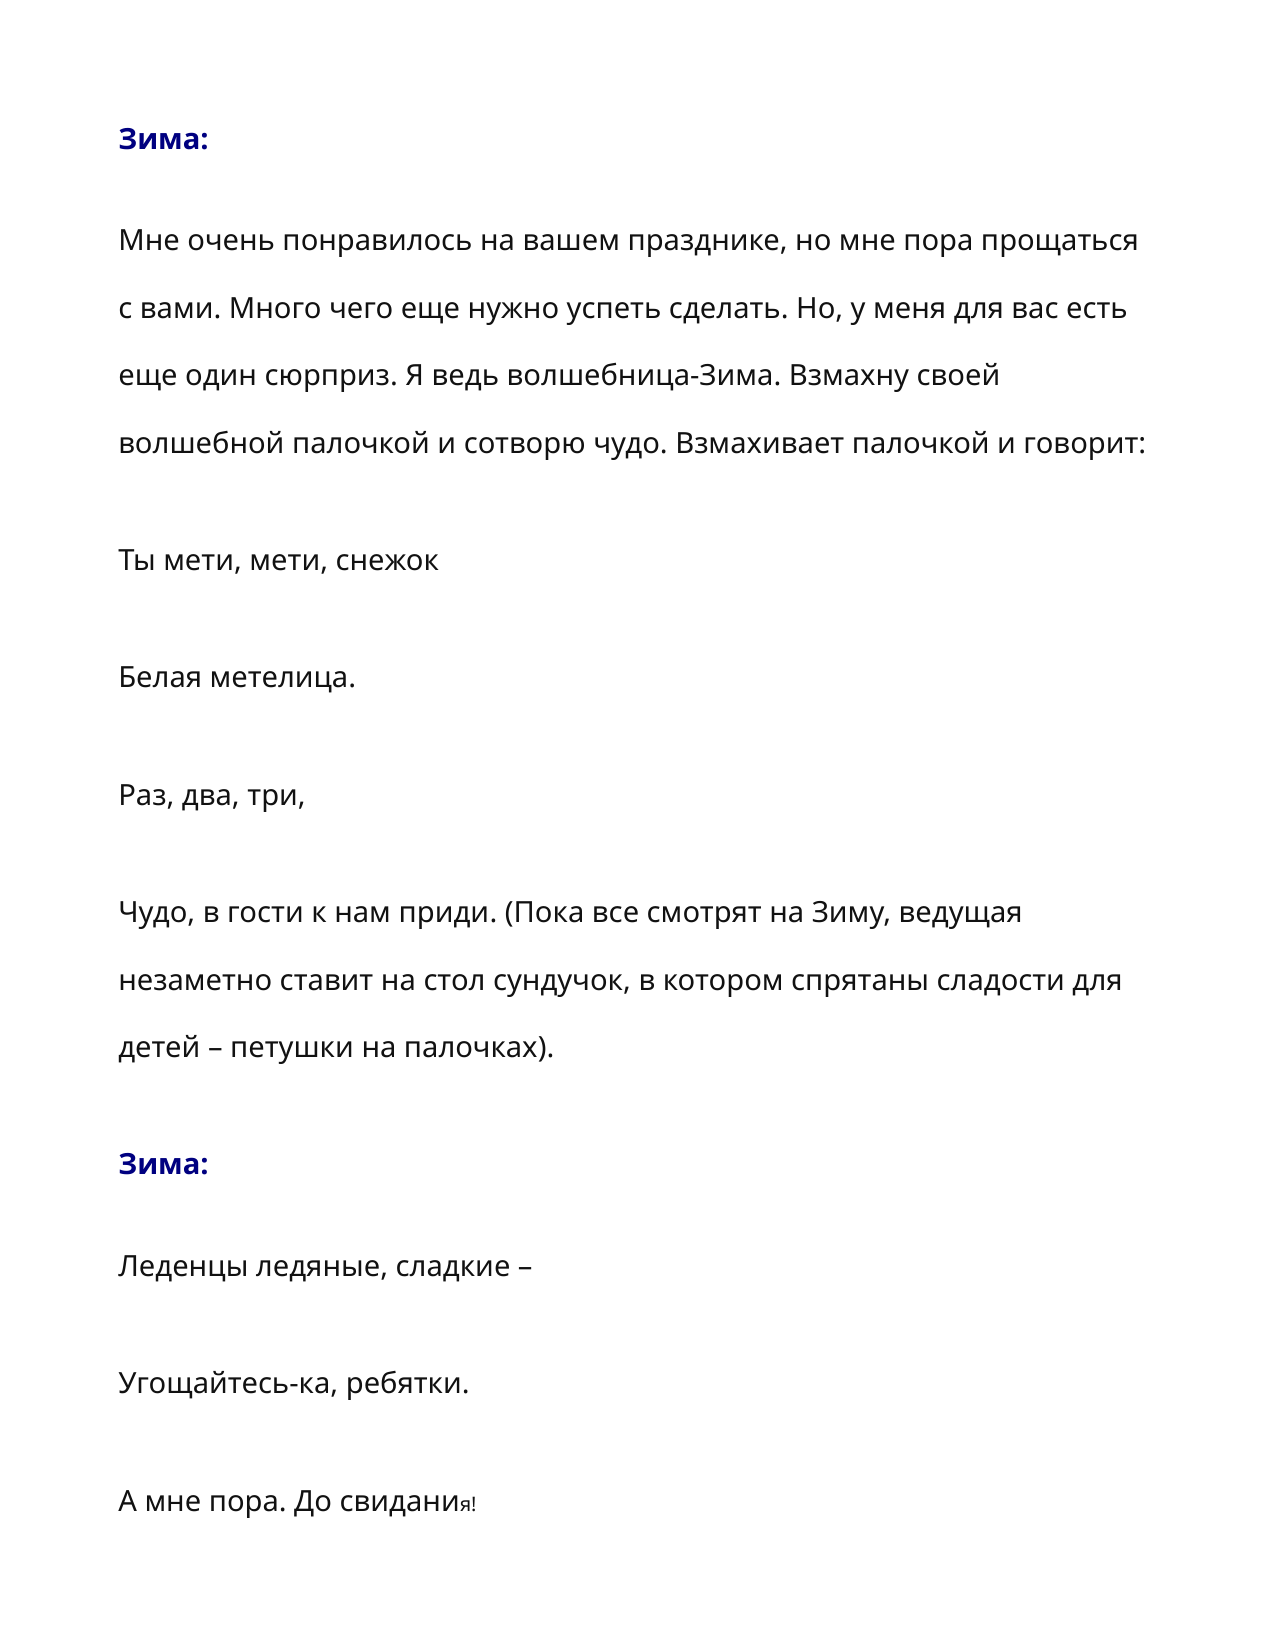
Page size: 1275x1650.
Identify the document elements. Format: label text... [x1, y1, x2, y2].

text Раз, два, три, [118, 774, 1157, 814]
subtitle Зима: [118, 1144, 1157, 1183]
text Леденцы ледяные, сладкие – [118, 1245, 1157, 1285]
subtitle Зима: [118, 118, 1157, 158]
text Мне очень понравилось на вашем празднике, но мне пора прощаться с вами. Много чего еще нужно успеть сделать. Но, у меня для вас есть еще один сюрприз. Я ведь волшебница-Зима. Взмахну своей волшебной палочкой и сотворю чудо. Взмахивает палочкой и говорит: [118, 220, 1157, 462]
text Угощайтесь-ка, ребятки. [118, 1363, 1157, 1402]
text Белая метелица. [118, 657, 1157, 696]
text Чудо, в гости к нам приди. (Пока все смотрят на Зиму, ведущая незаметно ставит на стол сундучок, в котором спрятаны сладости для детей – петушки на палочках). [118, 891, 1157, 1066]
text А мне пора. До свидания! [118, 1480, 1157, 1520]
text Ты мети, мети, снежок [118, 539, 1157, 579]
